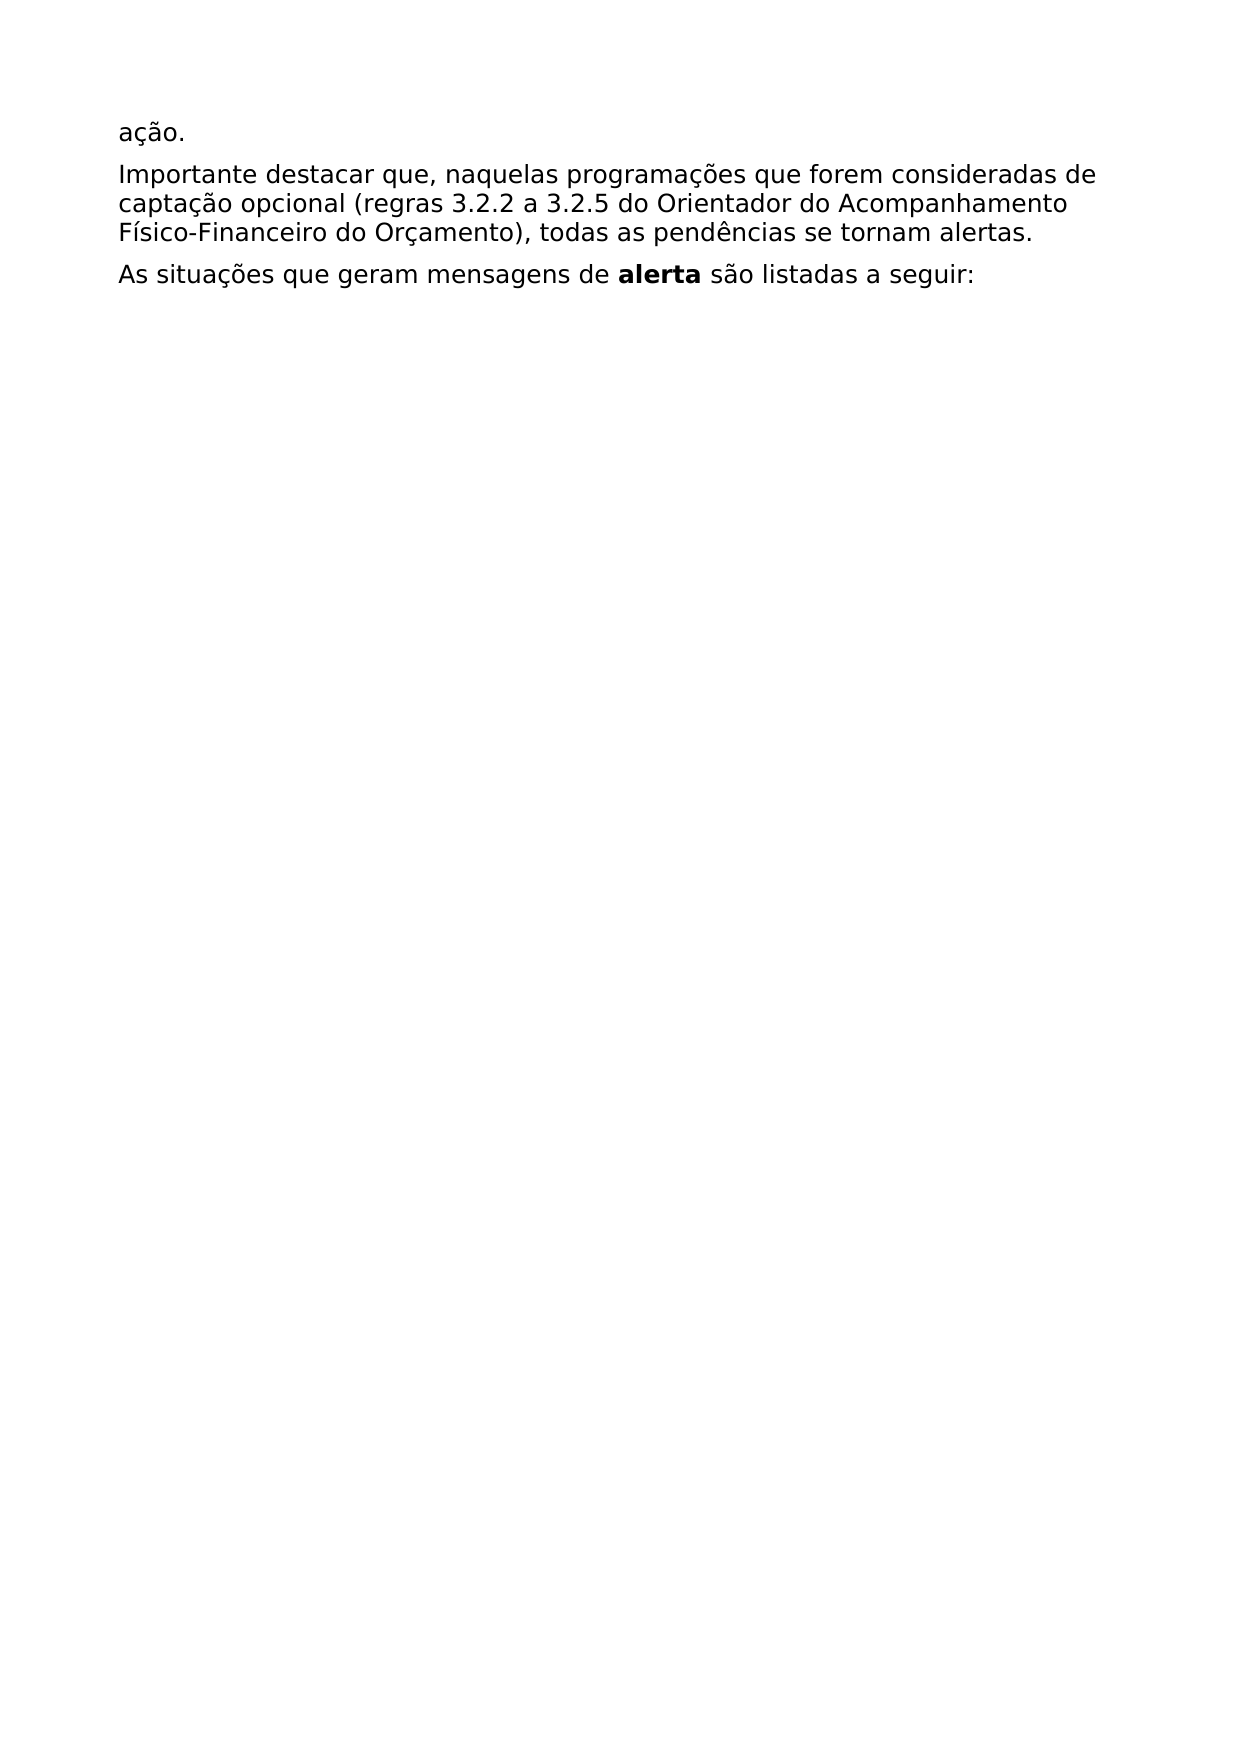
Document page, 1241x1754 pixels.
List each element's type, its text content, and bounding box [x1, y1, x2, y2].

text As situações que geram mensagens de alerta são listadas a seguir: [118, 260, 1122, 289]
text ação. [118, 118, 1122, 147]
text Importante destacar que, naquelas programações que forem consideradas de captação opcional (regras 3.2.2 a 3.2.5 do Orientador do Acompanhamento Físico-Financeiro do Orçamento), todas as pendências se tornam alertas. [118, 160, 1122, 247]
